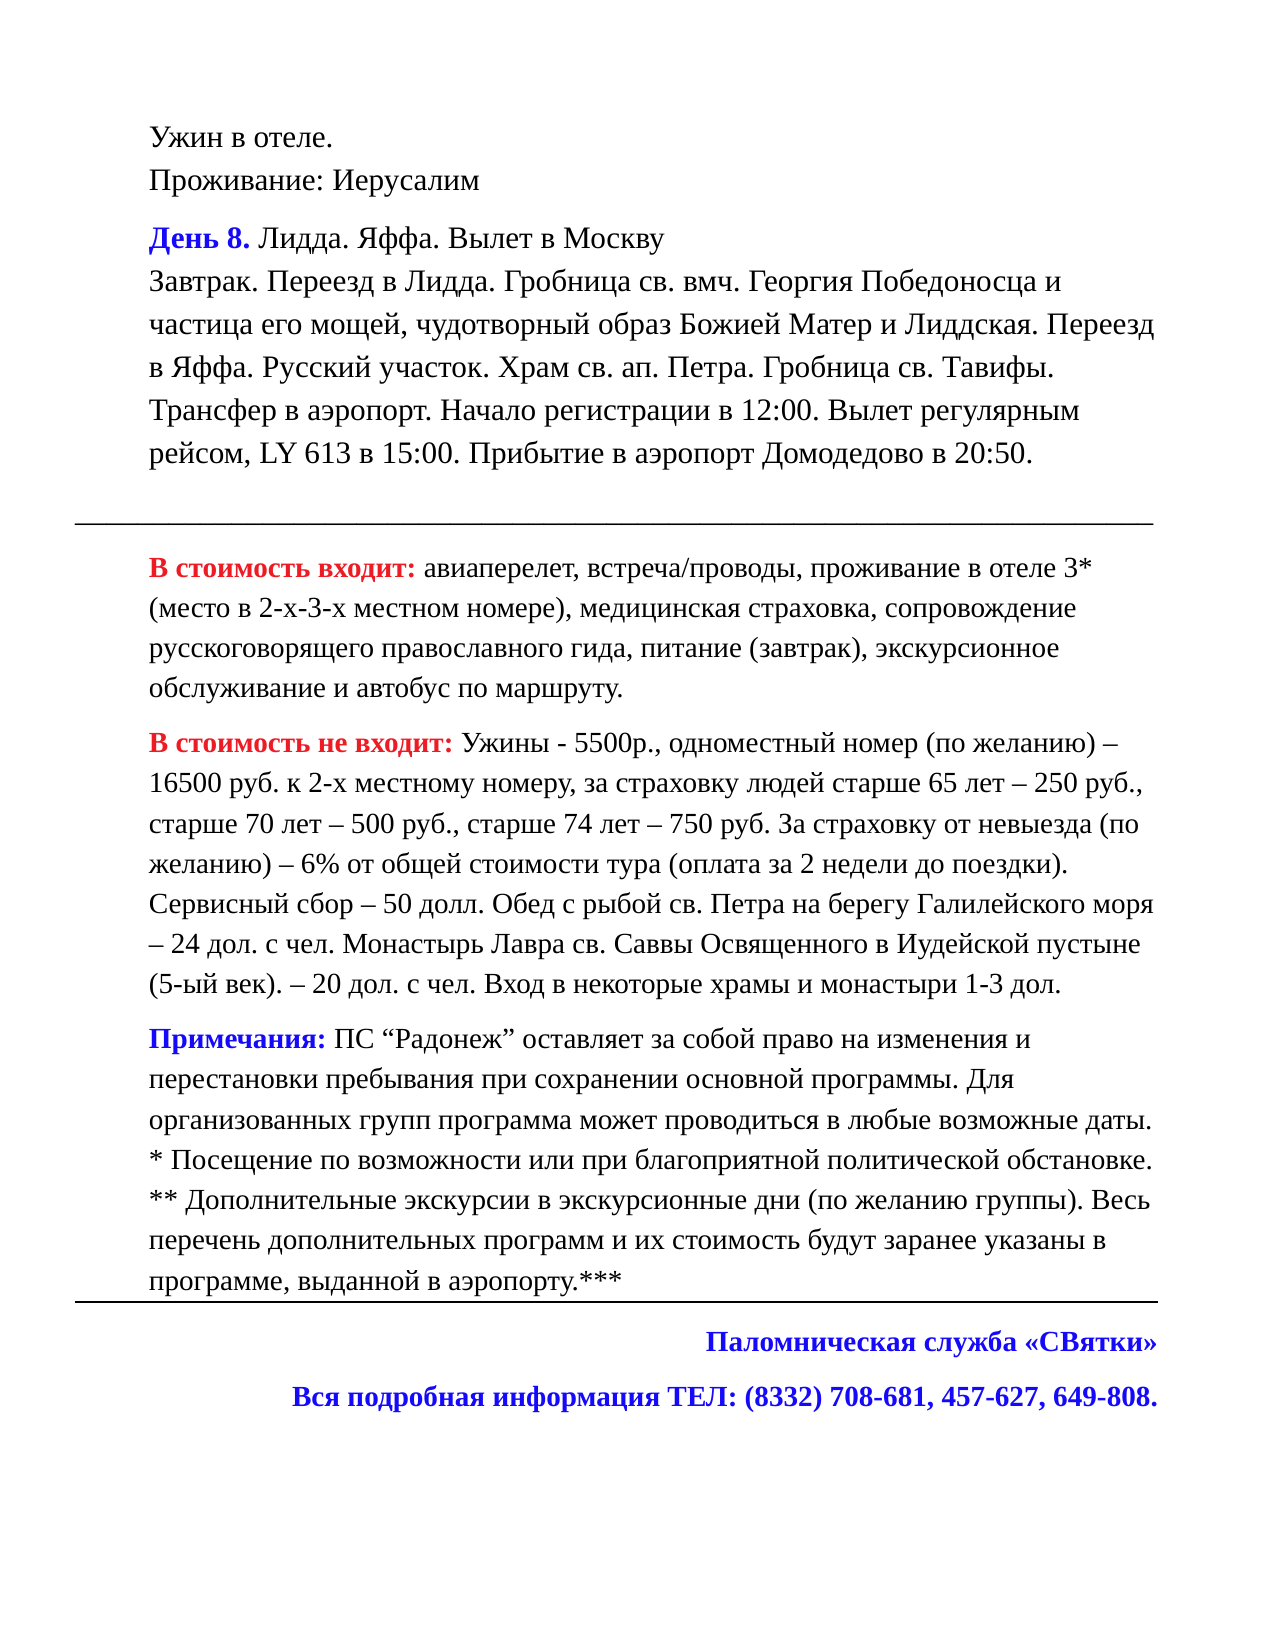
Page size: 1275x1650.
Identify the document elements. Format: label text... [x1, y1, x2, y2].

list День 8. Лидда. Яффа. Вылет в Москву [75, 219, 1158, 255]
list В стоимость не входит: Ужины - 5500р., одноместный номер (по желанию) – 16500 руб. к 2-х местному номеру, за страховку людей старше 65 лет – 250 руб., старше 70 лет – 500 руб., старше 74 лет – 750 руб. За страховку от невыезда (по желанию) – 6% от общей стоимости тура (оплата за 2 недели до поездки). Сервисный сбор – 50 долл. Обед с рыбой св. Петра на берегу Галилейского моря – 24 дол. с чел. Монастырь Лавра св. Саввы Освященного в Иудейской пустыне (5-ый век). – 20 дол. с чел. Вход в некоторые храмы и монастыри 1-3 дол. [75, 725, 1158, 1000]
text Вся подробная информация ТЕЛ: (8332) 708-681, 457-627, 649-808. [75, 1379, 1158, 1412]
list Примечания: ПС “Радонеж” оставляет за собой право на изменения и перестановки пребывания при сохранении основной программы. Для организованных групп программа может проводиться в любые возможные даты. * Посещение по возможности или при благоприятной политической обстановке. ** Дополнительные экскурсии в экскурсионные дни (по желанию группы). Весь перечень дополнительных программ и их стоимость будут заранее указаны в программе, выданной в аэропорту.*** [75, 1021, 1158, 1301]
list Завтрак. Переезд в Лидда. Гробница св. вмч. Георгия Победоносца и частица его мощей, чудотворный образ Божией Матер и Лиддская. Переезд в Яффа. Русский участок. Храм св. ап. Петра. Гробница св. Тавифы. Трансфер в аэропорт. Начало регистрации в 12:00. Вылет регулярным рейсом, LY 613 в 15:00. Прибытие в аэропорт Домодедово в 20:50. [75, 262, 1158, 471]
list Ужин в отеле. Проживание: Иерусалим [75, 118, 1158, 197]
text _____________________________________________________________________ [75, 492, 1158, 528]
text Паломническая служба «СВятки» [75, 1324, 1158, 1357]
list В стоимость входит: авиаперелет, встреча/проводы, проживание в отеле 3* (место в 2-х-3-х местном номере), медицинская страховка, сопровождение русскоговорящего православного гида, питание (завтрак), экскурсионное обслуживание и автобус по маршруту. [75, 550, 1158, 704]
